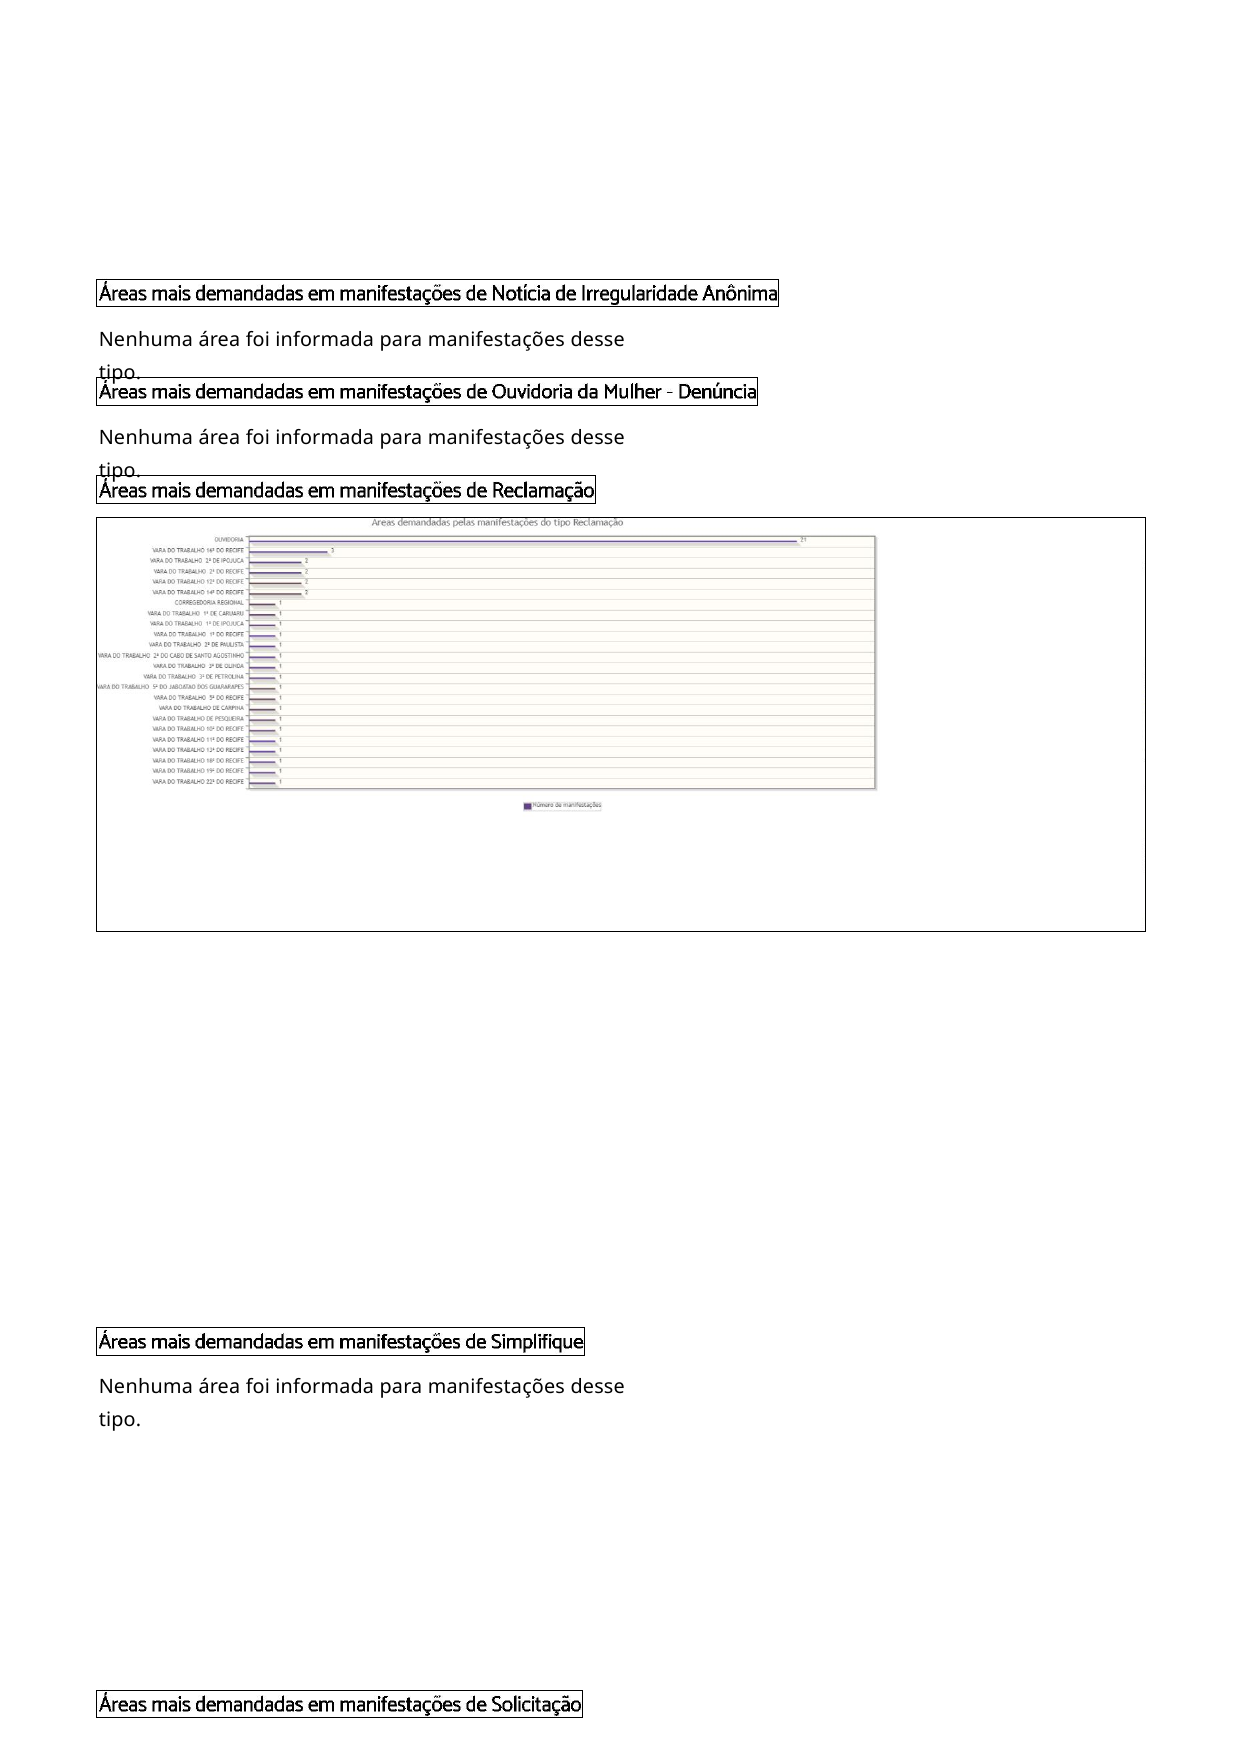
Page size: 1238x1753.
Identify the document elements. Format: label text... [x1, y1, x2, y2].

text Nenhuma área foi informada para manifestações desse tipo. [98, 418, 636, 484]
text Nenhuma área foi informada para manifestações desse tipo. [98, 319, 636, 386]
picture [97, 1691, 582, 1717]
picture [97, 476, 595, 503]
picture [97, 378, 757, 405]
picture [97, 280, 778, 306]
picture [97, 1328, 584, 1355]
text Nenhuma área foi informada para manifestações desse tipo. [98, 1366, 636, 1433]
picture [97, 518, 1145, 931]
